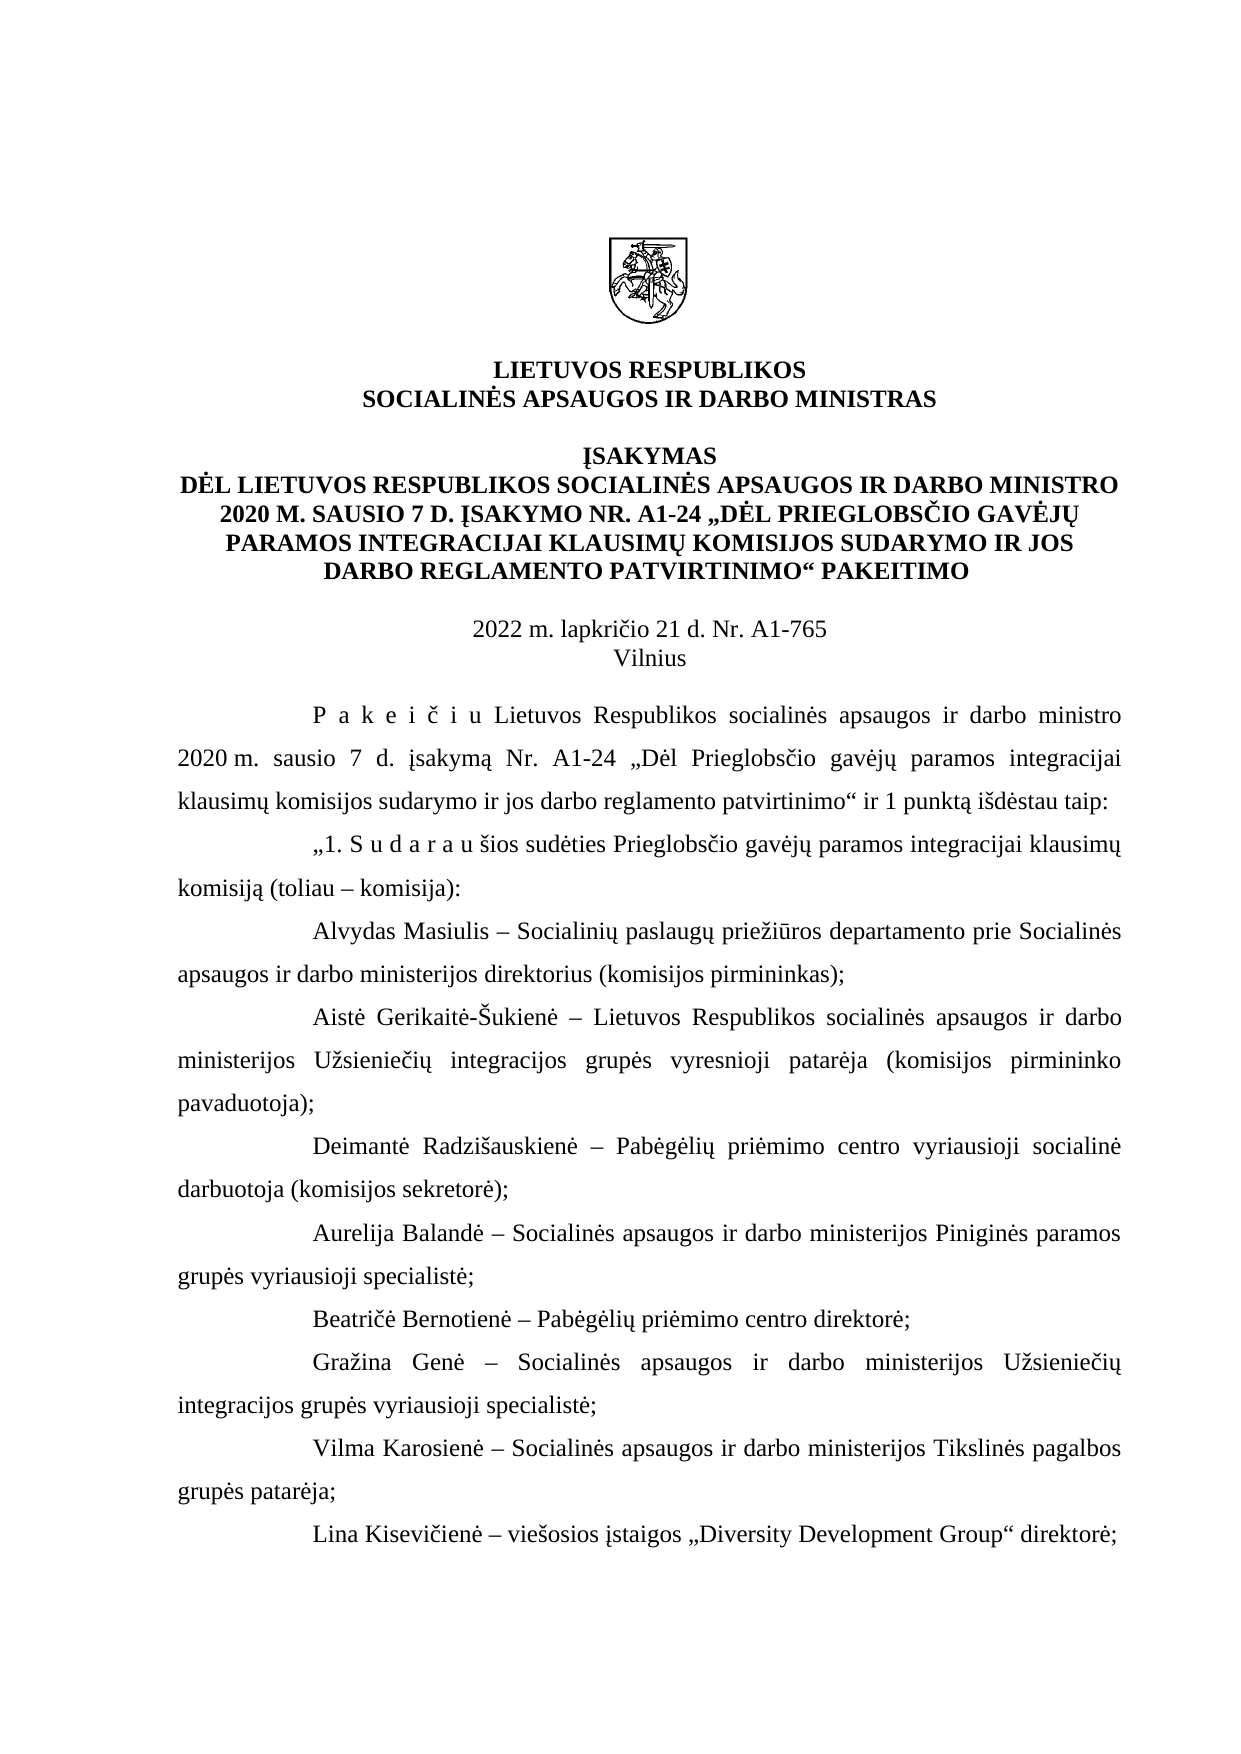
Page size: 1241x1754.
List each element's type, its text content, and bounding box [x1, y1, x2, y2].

text 2022 m. lapkričio 21 d. Nr. A1-765 [177, 614, 1122, 643]
text Vilnius [177, 643, 1122, 671]
text P a k e i č i u Lietuvos Respublikos socialinės apsaugos ir darbo ministro 2020 m. sausio 7 d. įsakymą Nr. A1-24 „Dėl Prieglobsčio gavėjų paramos integracijai klausimų komisijos sudarymo ir jos darbo reglamento patvirtinimo“ ir 1 punktą išdėstau taip: [177, 700, 1122, 815]
text Vilma Karosienė – Socialinės apsaugos ir darbo ministerijos Tikslinės pagalbos grupės patarėja; [177, 1433, 1122, 1505]
text DĖL LIETUVOS RESPUBLIKOS SOCIALINĖS APSAUGOS IR DARBO MINISTRO 2020 M. SAUSIO 7 D. ĮSAKYMO NR. A1-24 „DĖL PRIEGLOBSČIO GAVĖJŲ PARAMOS INTEGRACIJAI KLAUSIMŲ KOMISIJOS SUDARYMO IR JOS DARBO REGLAMENTO PATVIRTINIMO“ PAKEITIMO [177, 470, 1122, 585]
text „1. S u d a r a u šios sudėties Prieglobsčio gavėjų paramos integracijai klausimų komisiją (toliau – komisija): [177, 829, 1122, 901]
text Deimantė Radzišauskienė – Pabėgėlių priėmimo centro vyriausioji socialinė darbuotoja (komisijos sekretorė); [177, 1131, 1122, 1203]
text Gražina Genė – Socialinės apsaugos ir darbo ministerijos Užsieniečių integracijos grupės vyriausioji specialistė; [177, 1347, 1122, 1419]
text Alvydas Masiulis – Socialinių paslaugų priežiūros departamento prie Socialinės apsaugos ir darbo ministerijos direktorius (komisijos pirmininkas); [177, 916, 1122, 988]
text LIETUVOS RESPUBLIKOS [177, 355, 1122, 384]
text Aurelija Balandė – Socialinės apsaugos ir darbo ministerijos Piniginės paramos grupės vyriausioji specialistė; [177, 1218, 1122, 1289]
text Lina Kisevičienė – viešosios įstaigos „Diversity Development Group“ direktorė; [177, 1519, 1122, 1548]
text ĮSAKYMAS [177, 441, 1122, 470]
text Beatričė Bernotienė – Pabėgėlių priėmimo centro direktorė; [177, 1304, 1122, 1333]
text Aistė Gerikaitė-Šukienė – Lietuvos Respublikos socialinės apsaugos ir darbo ministerijos Užsieniečių integracijos grupės vyresnioji patarėja (komisijos pirmininko pavaduotoja); [177, 1002, 1122, 1117]
text SOCIALINĖS APSAUGOS IR DARBO MINISTRAS [177, 384, 1122, 413]
